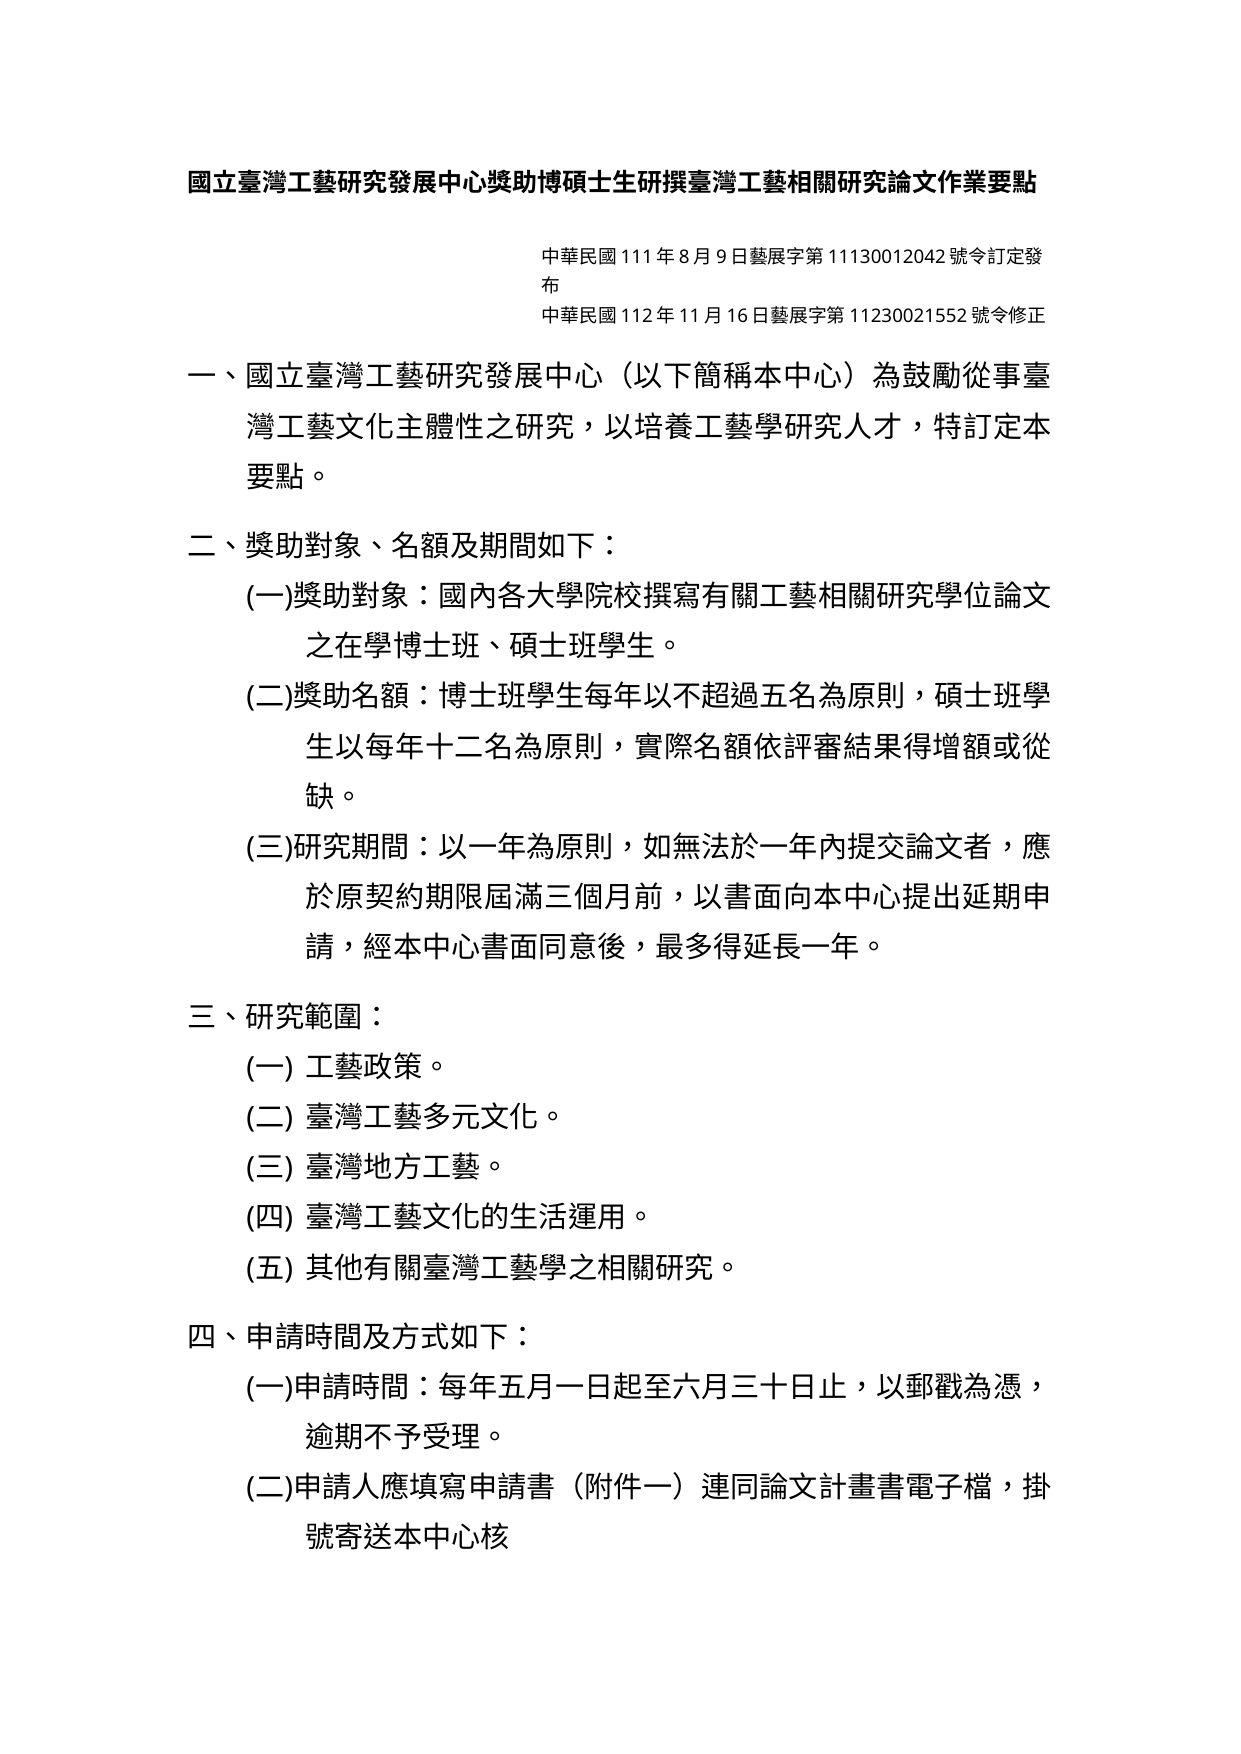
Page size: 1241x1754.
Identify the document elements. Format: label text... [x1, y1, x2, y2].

text 國立臺灣工藝研究發展中心獎助博碩士生研撰臺灣工藝相關研究論文作業要點 [187, 150, 1053, 202]
list 工藝政策。 [246, 1037, 1053, 1087]
list 臺灣地方工藝。 [246, 1137, 1053, 1188]
list 申請人應填寫申請書（附件一）連同論文計畫書電子檔，掛號寄送本中心核 [246, 1458, 1053, 1558]
list 研究期間：以一年為原則，如無法於一年內提交論文者，應於原契約期限屆滿三個月前，以書面向本中心提出延期申請，經本中心書面同意後，最多得延長一年。 [246, 817, 1053, 968]
list 其他有關臺灣工藝學之相關研究。 [246, 1238, 1053, 1288]
list 申請時間及方式如下： [187, 1307, 1053, 1357]
list 獎助對象、名額及期間如下： [187, 516, 1053, 566]
list 臺灣工藝多元文化。 [246, 1087, 1053, 1137]
list 獎助名額：博士班學生每年以不超過五名為原則，碩士班學生以每年十二名為原則，實際名額依評審結果得增額或從缺。 [246, 667, 1053, 817]
list 研究範圍： [187, 987, 1053, 1037]
text 中華民國111年8月9日藝展字第11130012042號令訂定發布 [542, 239, 1053, 298]
list 國立臺灣工藝研究發展中心（以下簡稱本中心）為鼓勵從事臺灣工藝文化主體性之研究，以培養工藝學研究人才，特訂定本要點。 [187, 347, 1053, 497]
text 中華民國112年11月16日藝展字第11230021552號令修正 [542, 298, 1053, 328]
list 獎助對象：國內各大學院校撰寫有關工藝相關研究學位論文之在學博士班、碩士班學生。 [246, 566, 1053, 667]
list 臺灣工藝文化的生活運用。 [246, 1188, 1053, 1238]
list 申請時間：每年五月一日起至六月三十日止，以郵戳為憑，逾期不予受理。 [246, 1357, 1053, 1458]
